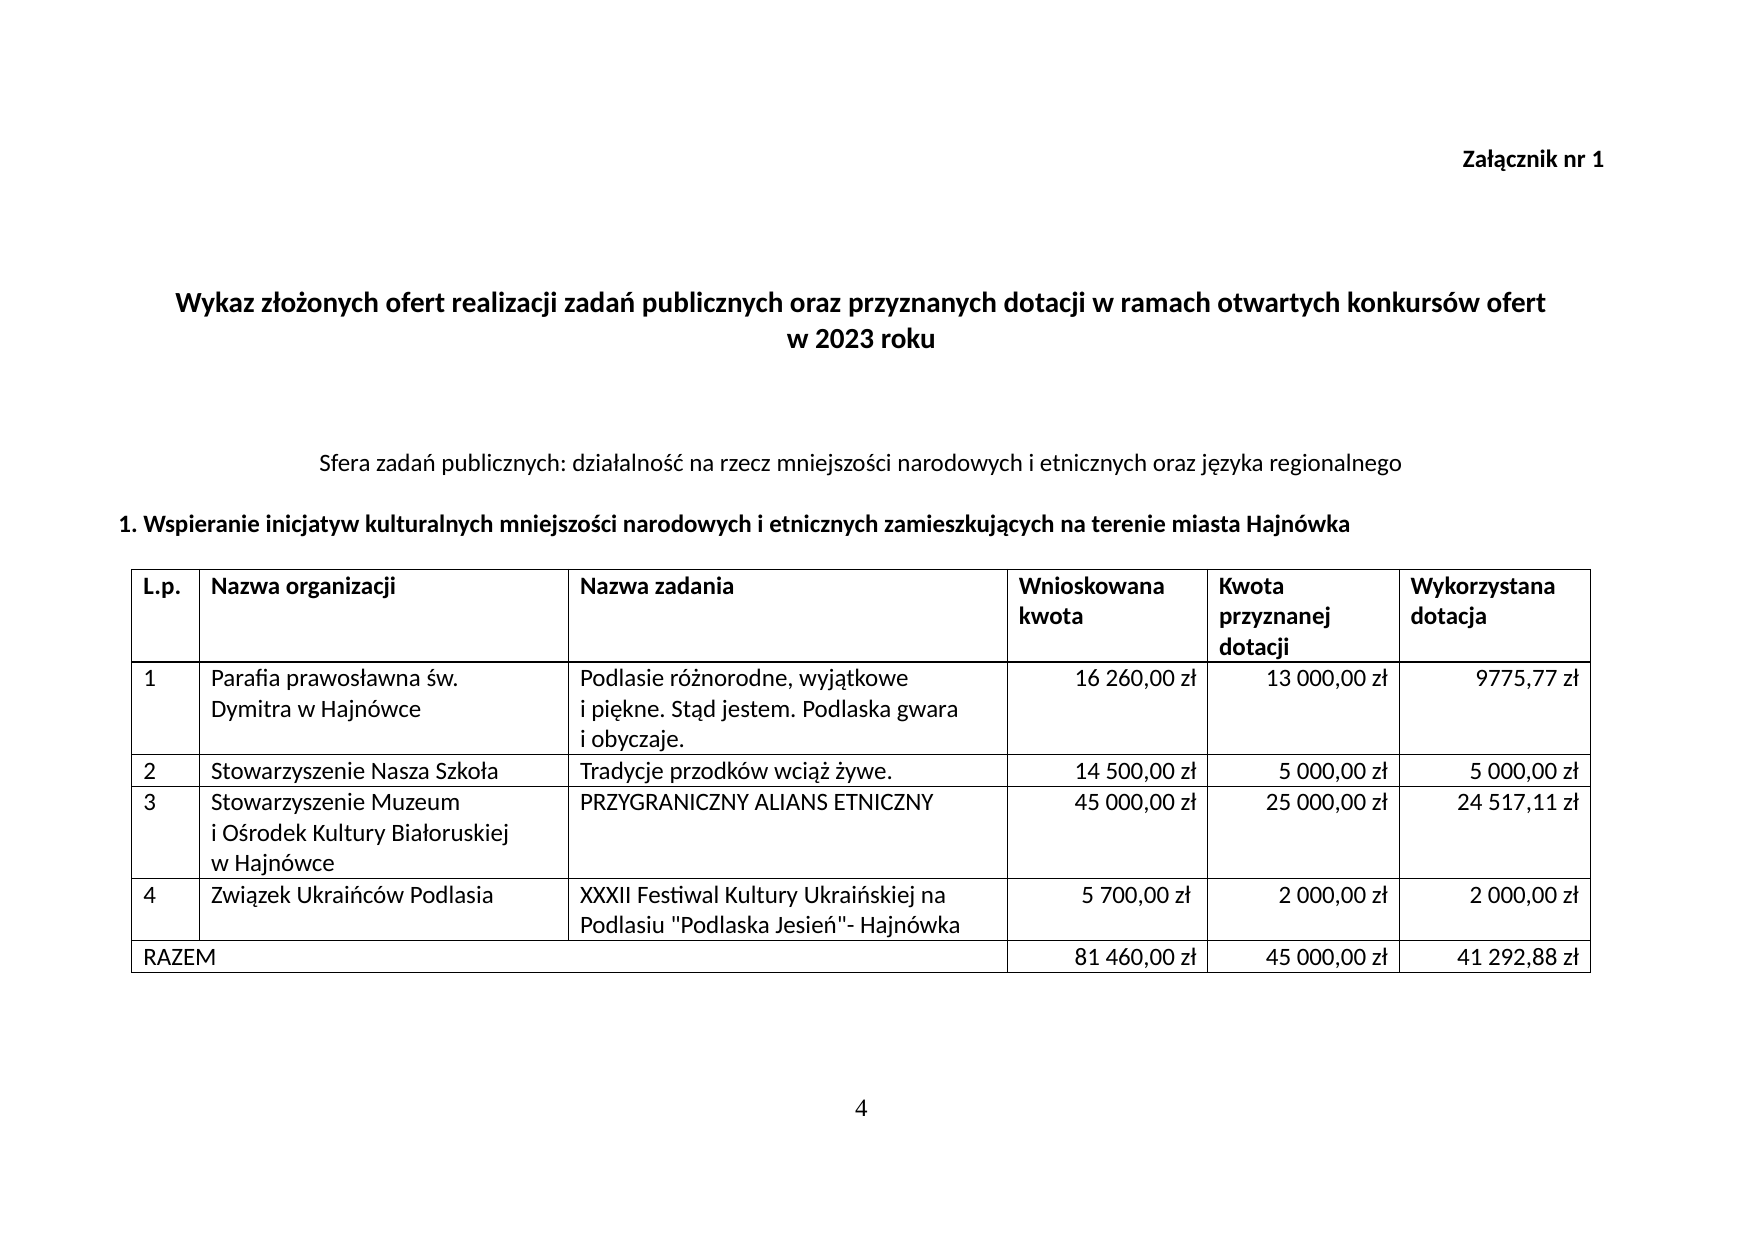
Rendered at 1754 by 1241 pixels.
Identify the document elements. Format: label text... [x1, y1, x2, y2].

table_header Nazwa organizacji [200, 570, 568, 661]
table_cell 25 000,00 zł [1208, 787, 1399, 878]
table_header Wnioskowana kwota [1008, 570, 1207, 661]
table_header Kwota przyznanej dotacji [1208, 570, 1399, 661]
table_cell 2 000,00 zł [1208, 879, 1399, 940]
text Sfera zadań publicznych: działalność na rzecz mniejszości narodowych i etnicznych oraz języka regionalnego [118, 447, 1604, 477]
table_cell 2 [132, 755, 199, 786]
table_cell 3 [132, 787, 199, 878]
table_cell Parafia prawosławna św. Dymitra w Hajnówce [200, 663, 568, 754]
table_cell 5 700,00 zł [1008, 879, 1207, 940]
table_cell 9775,77 zł [1400, 663, 1590, 754]
table_cell 5 000,00 zł [1400, 755, 1590, 786]
table_cell 4 [132, 879, 199, 940]
subtitle Wykaz złożonych ofert realizacji zadań publicznych oraz przyznanych dotacji w ramach otwartych konkursów ofert w 2023 roku [118, 284, 1604, 356]
table_header Wykorzystana dotacja [1400, 570, 1590, 661]
table_cell 13 000,00 zł [1208, 663, 1399, 754]
table_cell 16 260,00 zł [1008, 663, 1207, 754]
table_cell Stowarzyszenie Nasza Szkoła [200, 755, 568, 786]
table_cell 45 000,00 zł [1208, 941, 1399, 972]
table_cell 45 000,00 zł [1008, 787, 1207, 878]
table_cell PRZYGRANICZNY ALIANS ETNICZNY [569, 787, 1007, 878]
table_cell Podlasie różnorodne, wyjątkowe i piękne. Stąd jestem. Podlaska gwara i obyczaje. [569, 663, 1007, 754]
table_cell 41 292,88 zł [1400, 941, 1590, 972]
table_cell 81 460,00 zł [1008, 941, 1207, 972]
table_header L.p. [132, 570, 199, 661]
table_cell Stowarzyszenie Muzeum i Ośrodek Kultury Białoruskiej w Hajnówce [200, 787, 568, 878]
table_cell 1 [132, 663, 199, 754]
table_cell Związek Ukraińców Podlasia [200, 879, 568, 940]
table_cell 14 500,00 zł [1008, 755, 1207, 786]
subtitle Załącznik nr 1 [118, 143, 1604, 174]
table_cell 5 000,00 zł [1208, 755, 1399, 786]
table_cell Tradycje przodków wciąż żywe. [569, 755, 1007, 786]
text 1. Wspieranie inicjatyw kulturalnych mniejszości narodowych i etnicznych zamieszkujących na terenie miasta Hajnówka [118, 508, 1604, 538]
table_cell 24 517,11 zł [1400, 787, 1590, 878]
table_header Nazwa zadania [569, 570, 1007, 661]
table_cell RAZEM [132, 941, 1007, 972]
table_cell XXXII Festiwal Kultury Ukraińskiej na Podlasiu "Podlaska Jesień"- Hajnówka [569, 879, 1007, 940]
table_cell 2 000,00 zł [1400, 879, 1590, 940]
